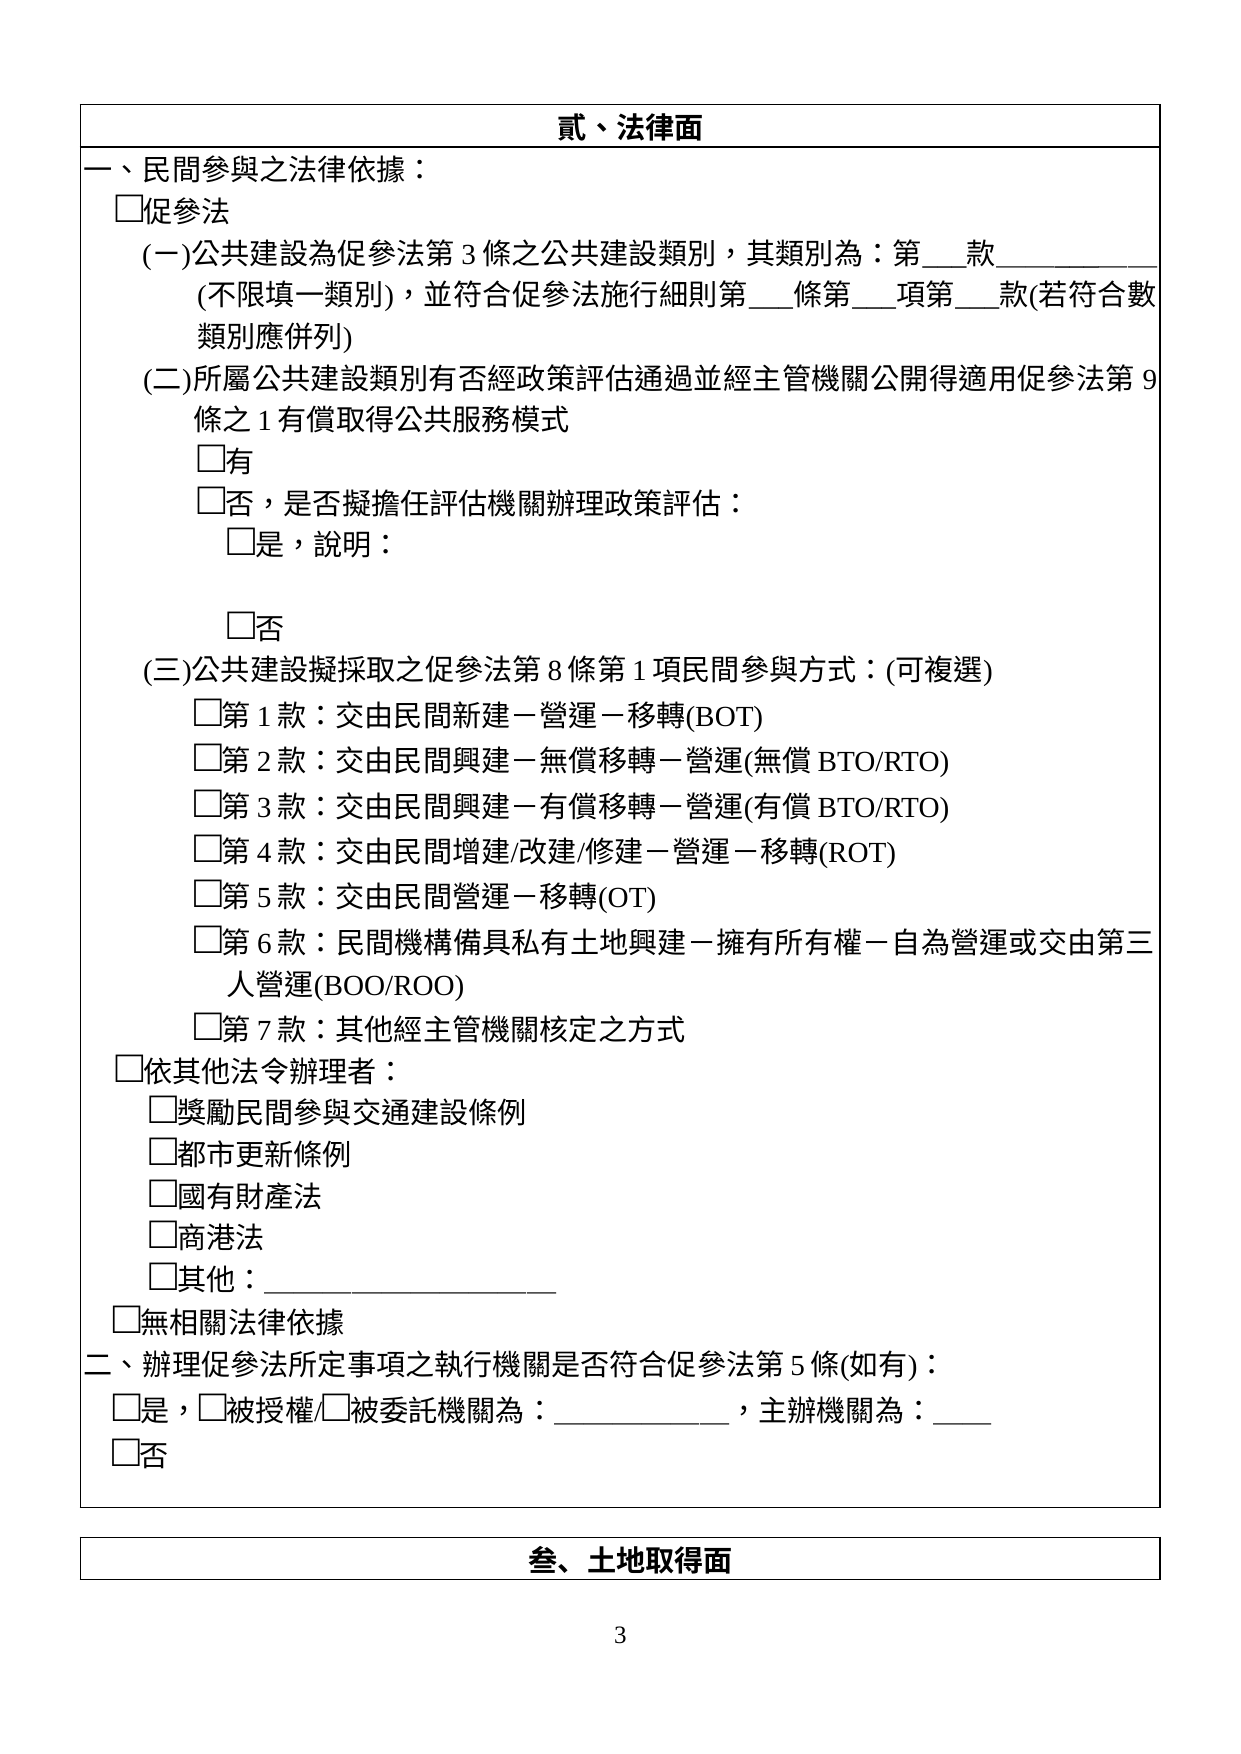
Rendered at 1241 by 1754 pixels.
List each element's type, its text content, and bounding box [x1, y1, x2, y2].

table_header 叁、土地取得面 [81, 1538, 1159, 1579]
table_cell 民間參與之法律依據： □促參法 (ㄧ)公共建設為促參法第3條之公共建設類別，其類別為：第___款＿＿___＿＿(不限填一類別)，並符合促參法施行細則第___條第___項第___款(若符合數類別應併列) 所屬公共建設類別有否經政策評估通過並經主管機關公開得適用促參法第9條之1有償取得公共服務模式 □有 □否，是否擬擔任評估機關辦理政策評估： □是，說明： □否 (三)公共建設擬採取之促參法第8條第1項民間參與方式：(可複選) □第1款：交由民間新建－營運－移轉(BOT) □第2款：交由民間興建－無償移轉－營運(無償BTO/RTO) □第3款：交由民間興建－有償移轉－營運(有償BTO/RTO) □第4款：交由民間增建/改建/修建－營運－移轉(ROT) □第5款：交由民間營運－移轉(OT) □第6款：民間機構備具私有土地興建－擁有所有權－自為營運或交由第三人營運(BOO/ROO) □第7款：其他經主管機關核定之方式 □依其他法令辦理者： □獎勵民間參與交通建設條例 □都市更新條例 □國有財產法 □商港法 □其他：＿＿＿＿＿＿＿＿＿＿ □無相關法律依據 辦理促參法所定事項之執行機關是否符合促參法第5條(如有)： □是，□被授權/□被委託機關為：＿＿＿＿＿＿，主辦機關為：＿＿ □否 [81, 148, 1159, 1507]
table_header 貳、法律面 [81, 105, 1159, 146]
